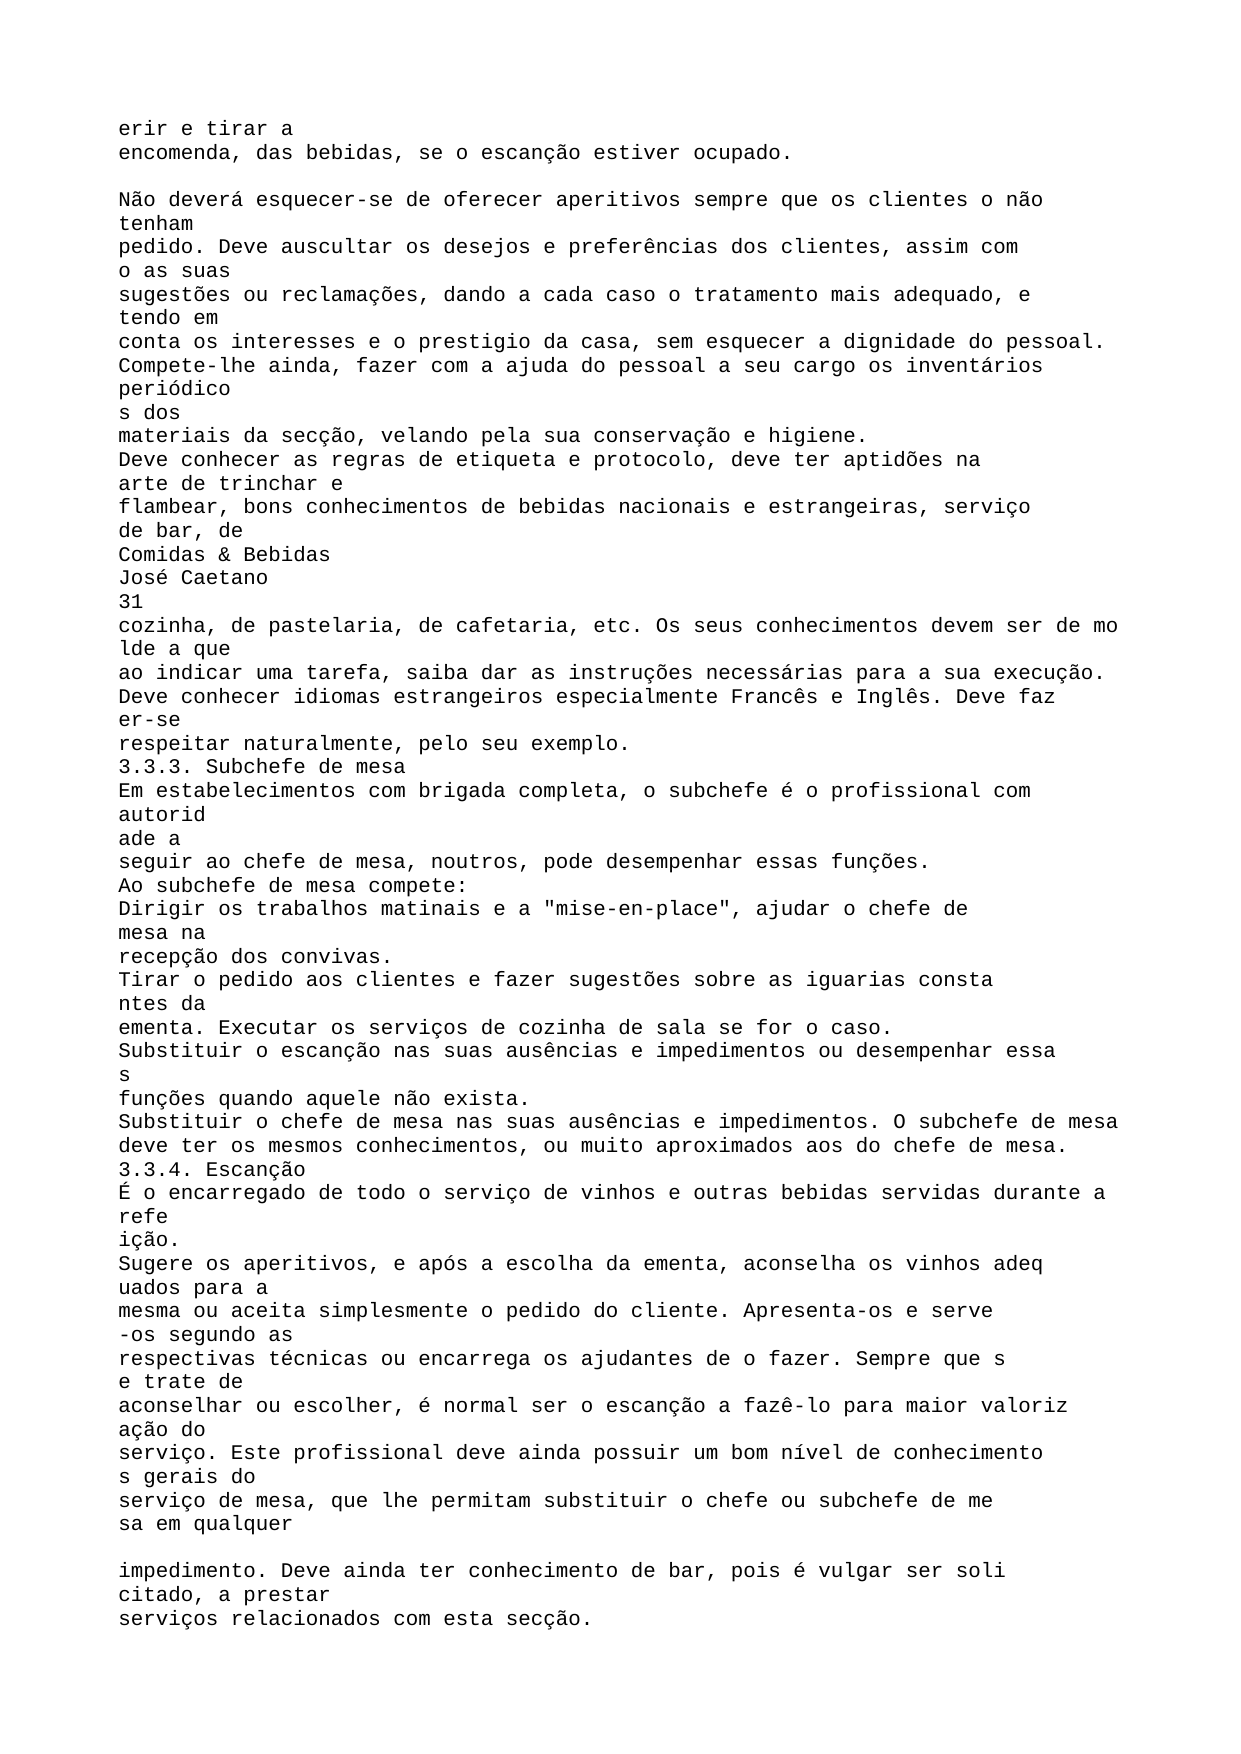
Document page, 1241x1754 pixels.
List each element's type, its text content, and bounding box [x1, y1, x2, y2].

text Deve conhecer idiomas estrangeiros especialmente Francês e Inglês. Deve faz [118, 686, 1122, 709]
text erir e tirar a [118, 118, 1122, 142]
text 3.3.3. Subchefe de mesa [118, 757, 1122, 780]
text impedimento. Deve ainda ter conhecimento de bar, pois é vulgar ser soli [118, 1561, 1122, 1584]
text ao indicar uma tarefa, saiba dar as instruções necessárias para a sua execução. [118, 662, 1122, 686]
text pedido. Deve auscultar os desejos e preferências dos clientes, assim com [118, 236, 1122, 260]
text cozinha, de pastelaria, de cafetaria, etc. Os seus conhecimentos devem ser de mo [118, 615, 1122, 638]
text arte de trinchar e [118, 473, 1122, 496]
text deve ter os mesmos conhecimentos, ou muito aproximados aos do chefe de mesa. [118, 1135, 1122, 1158]
text respeitar naturalmente, pelo seu exemplo. [118, 733, 1122, 757]
text ementa. Executar os serviços de cozinha de sala se for o caso. [118, 1017, 1122, 1040]
text tenham [118, 213, 1122, 236]
text Não deverá esquecer-se de oferecer aperitivos sempre que os clientes o não [118, 189, 1122, 213]
text Em estabelecimentos com brigada completa, o subchefe é o profissional com autorid [118, 780, 1122, 827]
text de bar, de [118, 520, 1122, 544]
text José Caetano [118, 567, 1122, 591]
text s gerais do [118, 1466, 1122, 1489]
text citado, a prestar [118, 1584, 1122, 1608]
text 31 [118, 591, 1122, 615]
text ição. [118, 1229, 1122, 1253]
text ação do [118, 1419, 1122, 1442]
text Ao subchefe de mesa compete: [118, 875, 1122, 898]
text er-se [118, 709, 1122, 733]
text 3.3.4. Escanção [118, 1158, 1122, 1182]
text tendo em [118, 307, 1122, 331]
text conta os interesses e o prestigio da casa, sem esquecer a dignidade do pessoal. [118, 331, 1122, 354]
text É o encarregado de todo o serviço de vinhos e outras bebidas servidas durante a refe [118, 1182, 1122, 1229]
text recepção dos convivas. [118, 946, 1122, 969]
text ade a [118, 827, 1122, 851]
text flambear, bons conhecimentos de bebidas nacionais e estrangeiras, serviço [118, 496, 1122, 520]
text o as suas [118, 260, 1122, 284]
text sugestões ou reclamações, dando a cada caso o tratamento mais adequado, e [118, 284, 1122, 307]
text s [118, 1064, 1122, 1088]
text -os segundo as [118, 1324, 1122, 1348]
text funções quando aquele não exista. [118, 1088, 1122, 1111]
text materiais da secção, velando pela sua conservação e higiene. [118, 426, 1122, 449]
text Sugere os aperitivos, e após a escolha da ementa, aconselha os vinhos adeq [118, 1253, 1122, 1277]
text lde a que [118, 638, 1122, 662]
text encomenda, das bebidas, se o escanção estiver ocupado. [118, 142, 1122, 165]
text Comidas & Bebidas [118, 544, 1122, 567]
text mesma ou aceita simplesmente o pedido do cliente. Apresenta-os e serve [118, 1300, 1122, 1324]
text Dirigir os trabalhos matinais e a "mise-en-place", ajudar o chefe de [118, 898, 1122, 922]
text Compete-lhe ainda, fazer com a ajuda do pessoal a seu cargo os inventários periódico [118, 354, 1122, 402]
text serviço. Este profissional deve ainda possuir um bom nível de conhecimento [118, 1442, 1122, 1466]
text e trate de [118, 1371, 1122, 1395]
text sa em qualquer [118, 1513, 1122, 1537]
text serviços relacionados com esta secção. [118, 1608, 1122, 1631]
text respectivas técnicas ou encarrega os ajudantes de o fazer. Sempre que s [118, 1348, 1122, 1371]
text mesa na [118, 922, 1122, 946]
text Deve conhecer as regras de etiqueta e protocolo, deve ter aptidões na [118, 449, 1122, 473]
text aconselhar ou escolher, é normal ser o escanção a fazê-lo para maior valoriz [118, 1395, 1122, 1419]
text serviço de mesa, que lhe permitam substituir o chefe ou subchefe de me [118, 1489, 1122, 1513]
text uados para a [118, 1277, 1122, 1300]
text Tirar o pedido aos clientes e fazer sugestões sobre as iguarias consta [118, 969, 1122, 993]
text s dos [118, 402, 1122, 426]
text ntes da [118, 993, 1122, 1017]
text Substituir o chefe de mesa nas suas ausências e impedimentos. O subchefe de mesa [118, 1111, 1122, 1135]
text seguir ao chefe de mesa, noutros, pode desempenhar essas funções. [118, 851, 1122, 875]
text Substituir o escanção nas suas ausências e impedimentos ou desempenhar essa [118, 1040, 1122, 1064]
